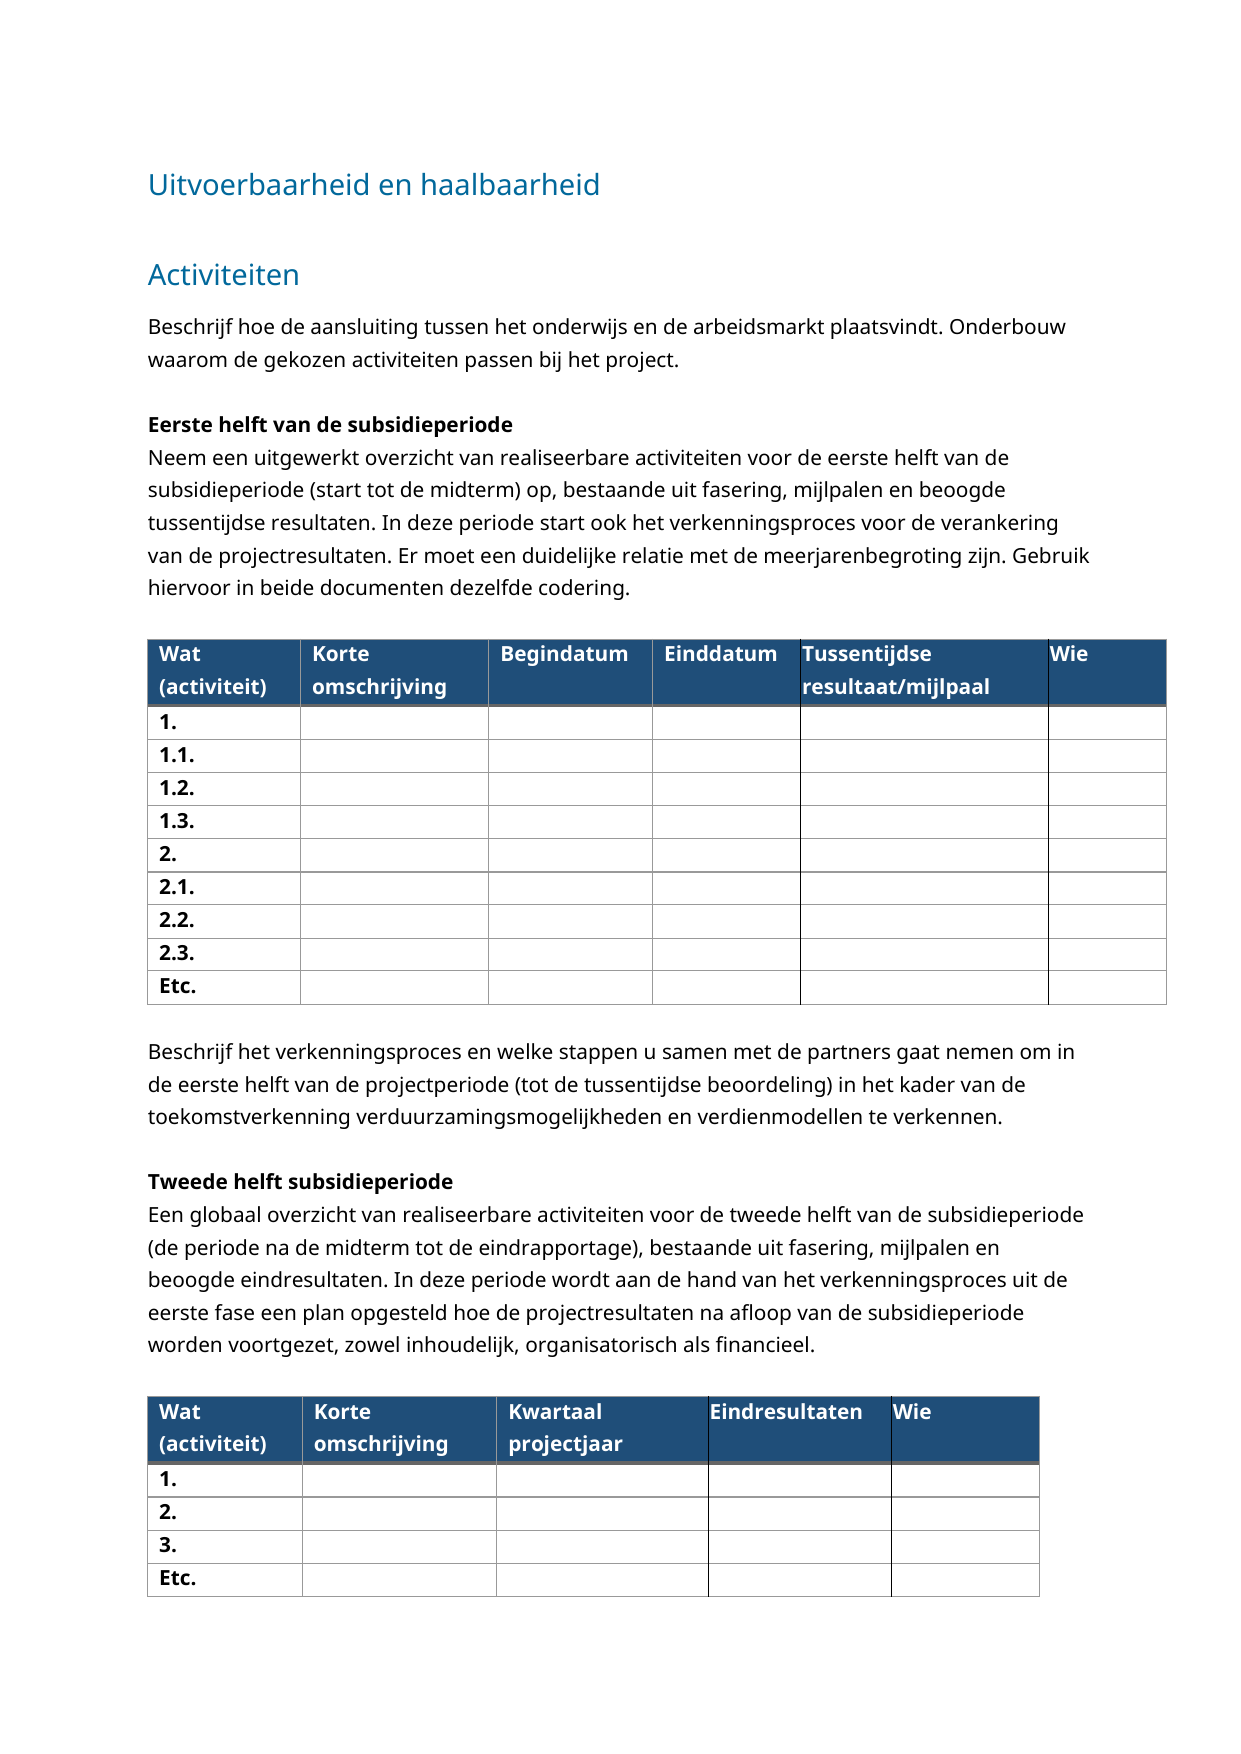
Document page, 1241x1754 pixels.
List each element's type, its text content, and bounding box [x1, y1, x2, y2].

table_cell [303, 1465, 496, 1496]
table_cell [709, 1465, 891, 1496]
table_cell 1.1. [148, 740, 300, 772]
table_cell [489, 740, 652, 772]
table_cell 3. [148, 1531, 302, 1562]
table_cell 2.3. [148, 939, 300, 970]
table_header Wat (activiteit) [148, 640, 300, 704]
table_cell [653, 873, 800, 904]
table_cell 2.2. [148, 905, 300, 937]
table_cell [801, 971, 1048, 1003]
table_cell [497, 1531, 708, 1562]
table_cell 1.3. [148, 806, 300, 838]
table_cell [301, 707, 488, 739]
table_cell [801, 707, 1048, 739]
text Tweede helft subsidieperiode [148, 1167, 1092, 1196]
table_cell [1049, 939, 1166, 970]
table_header Wie [892, 1397, 1039, 1461]
table_header Wat (activiteit) [148, 1397, 302, 1461]
table_header Korte omschrijving [303, 1397, 496, 1461]
table_cell 1. [148, 1465, 302, 1496]
table_cell Etc. [148, 971, 300, 1003]
table_cell [653, 707, 800, 739]
table_cell [1049, 839, 1166, 871]
table_cell [303, 1531, 496, 1562]
table_header Einddatum [653, 640, 800, 704]
table_cell [653, 740, 800, 772]
table_cell [1049, 971, 1166, 1003]
table_cell [489, 971, 652, 1003]
table_cell [653, 773, 800, 805]
table_cell [709, 1531, 891, 1562]
table_header Wie [1049, 640, 1166, 704]
table_cell [1049, 773, 1166, 805]
table_cell [801, 773, 1048, 805]
subtitle Activiteiten [148, 254, 1092, 294]
table_cell [301, 939, 488, 970]
table_cell 2. [148, 1498, 302, 1529]
table_cell [301, 839, 488, 871]
table_cell [489, 873, 652, 904]
text Beschrijf het verkenningsproces en welke stappen u samen met de partners gaat nemen om in de eerste helft van de projectperiode (tot de tussentijdse beoordeling) in het kader van de toekomstverkenning verduurzamingsmogelijkheden en verdienmodellen te verkennen. [148, 1037, 1092, 1131]
table_cell [801, 873, 1048, 904]
table_cell [653, 939, 800, 970]
table_cell 2.1. [148, 873, 300, 904]
table_cell [801, 939, 1048, 970]
table_header Korte omschrijving [301, 640, 488, 704]
table_cell [1049, 806, 1166, 838]
table_cell [801, 806, 1048, 838]
table_cell [303, 1564, 496, 1596]
table_cell [489, 905, 652, 937]
table_cell [1049, 740, 1166, 772]
table_cell 2. [148, 839, 300, 871]
table_cell [653, 839, 800, 871]
table_cell [303, 1498, 496, 1529]
table_cell [1049, 873, 1166, 904]
table_cell [489, 806, 652, 838]
table_cell [301, 971, 488, 1003]
table_cell [489, 939, 652, 970]
table_header Eindresultaten [709, 1397, 891, 1461]
table_cell [301, 806, 488, 838]
table_cell [892, 1465, 1039, 1496]
table_cell 1.2. [148, 773, 300, 805]
table_cell [801, 740, 1048, 772]
table_cell [801, 839, 1048, 871]
table_cell [489, 707, 652, 739]
text Eerste helft van de subsidieperiode [148, 410, 1092, 439]
table_header Tussentijdse resultaat/mijlpaal [801, 640, 1048, 704]
table_cell [801, 905, 1048, 937]
table_cell [653, 971, 800, 1003]
text Een globaal overzicht van realiseerbare activiteiten voor de tweede helft van de subsidieperiode (de periode na de midterm tot de eindrapportage), bestaande uit fasering, mijlpalen en beoogde eindresultaten. In deze periode wordt aan de hand van het verkenningsproces uit de eerste fase een plan opgesteld hoe de projectresultaten na afloop van de subsidieperiode worden voortgezet, zowel inhoudelijk, organisatorisch als financieel. [148, 1200, 1092, 1359]
table_cell [489, 773, 652, 805]
table_cell [301, 905, 488, 937]
table_cell [653, 905, 800, 937]
table_cell [497, 1564, 708, 1596]
table_cell [653, 806, 800, 838]
table_cell [301, 873, 488, 904]
table_cell [892, 1498, 1039, 1529]
table_cell [1049, 905, 1166, 937]
table_cell [709, 1498, 891, 1529]
table_cell [1049, 707, 1166, 739]
table_cell [301, 773, 488, 805]
table_cell [301, 740, 488, 772]
table_header Kwartaal projectjaar [497, 1397, 708, 1461]
table_cell [709, 1564, 891, 1596]
table_cell [892, 1564, 1039, 1596]
table_cell 1. [148, 707, 300, 739]
table_cell [497, 1498, 708, 1529]
text Neem een uitgewerkt overzicht van realiseerbare activiteiten voor de eerste helft van de subsidieperiode (start tot de midterm) op, bestaande uit fasering, mijlpalen en beoogde tussentijdse resultaten. In deze periode start ook het verkenningsproces voor de verankering van de projectresultaten. Er moet een duidelijke relatie met de meerjarenbegroting zijn. Gebruik hiervoor in beide documenten dezelfde codering. [148, 443, 1092, 602]
table_cell [489, 839, 652, 871]
text Beschrijf hoe de aansluiting tussen het onderwijs en de arbeidsmarkt plaatsvindt. Onderbouw waarom de gekozen activiteiten passen bij het project. [148, 312, 1092, 373]
table_header Begindatum [489, 640, 652, 704]
subtitle Uitvoerbaarheid en haalbaarheid [148, 165, 1092, 204]
table_cell [892, 1531, 1039, 1562]
table_cell Etc. [148, 1564, 302, 1596]
table_cell [497, 1465, 708, 1496]
